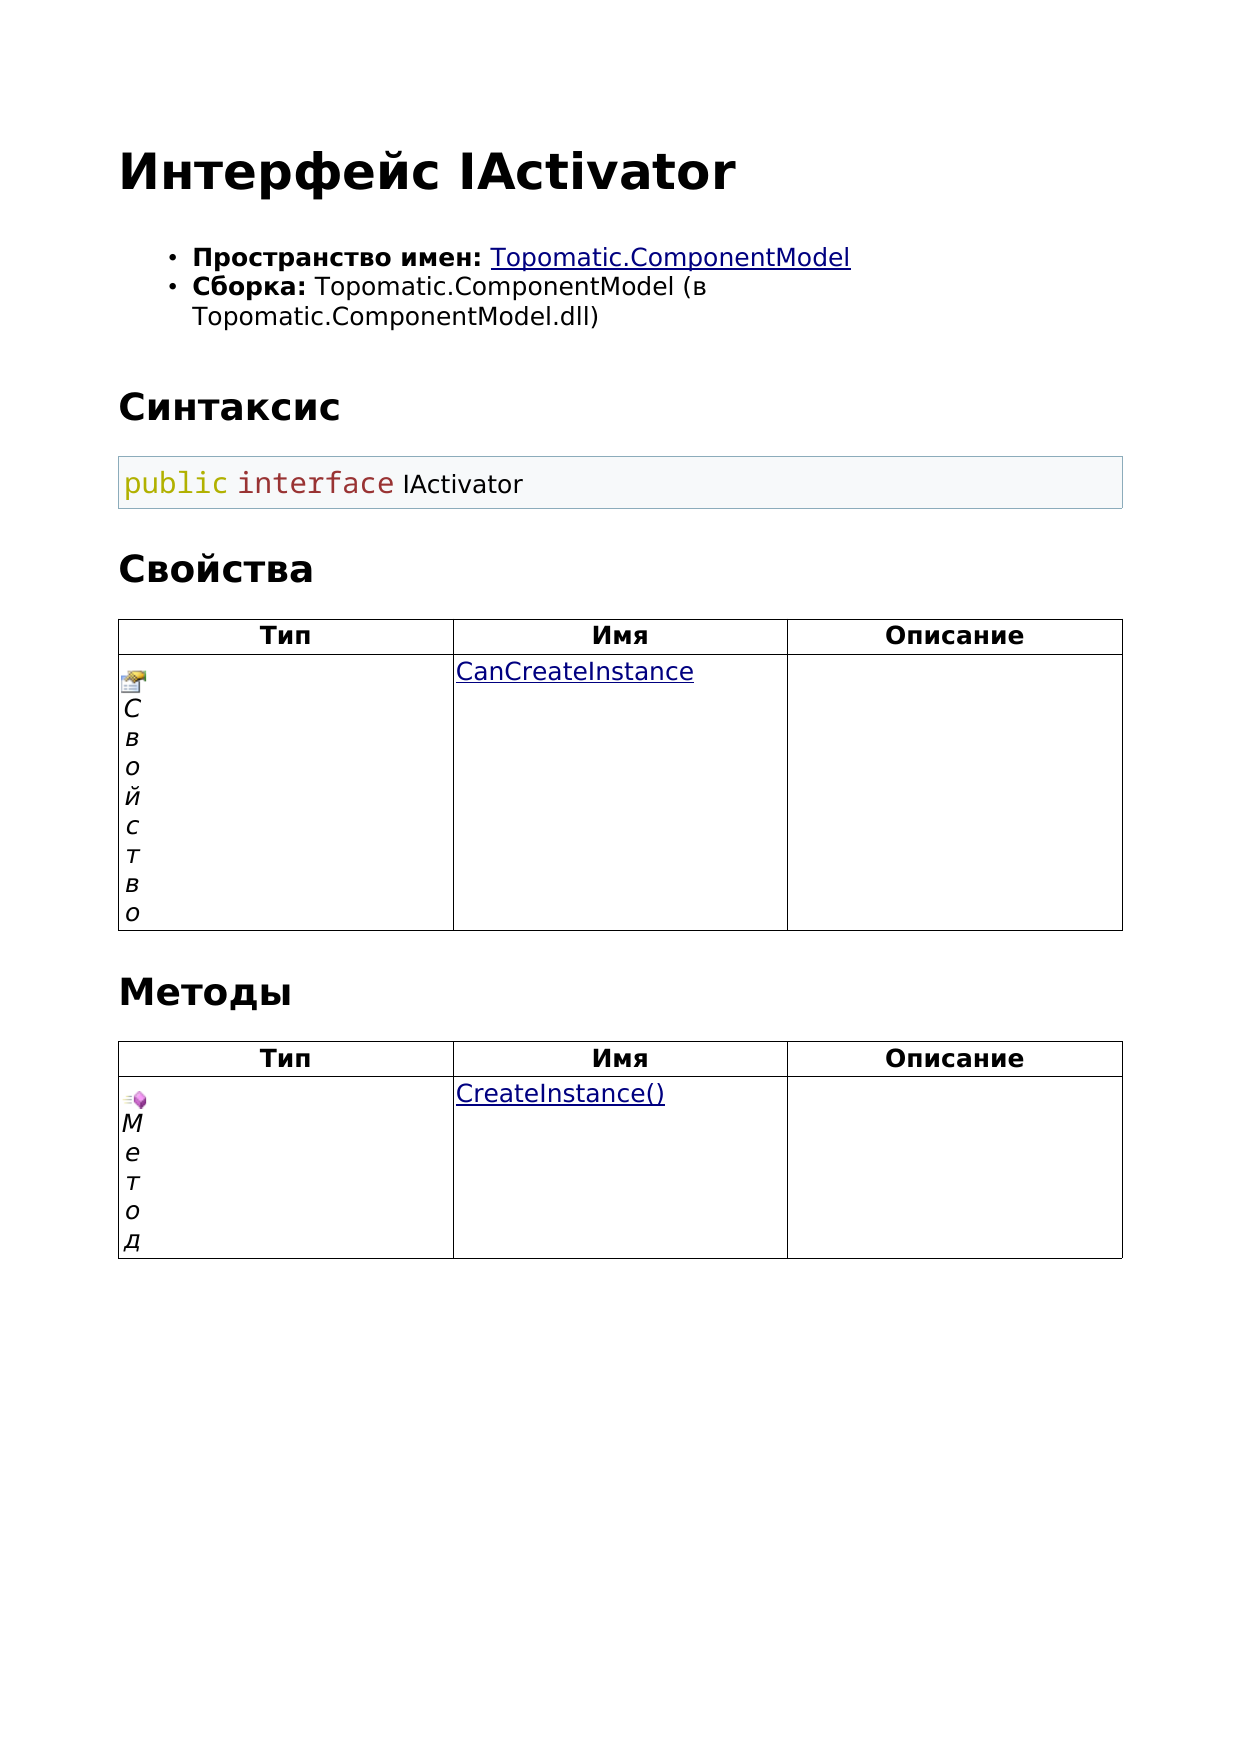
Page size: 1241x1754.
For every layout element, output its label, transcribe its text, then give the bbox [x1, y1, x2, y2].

subtitle Синтаксис [118, 385, 1122, 429]
table_cell [119, 655, 453, 930]
picture [121, 669, 147, 695]
subtitle Свойства [118, 548, 1122, 591]
table_cell CanCreateInstance [454, 655, 787, 930]
table_header Имя [454, 1042, 787, 1076]
list Сборка: Topomatic.ComponentModel (в Topomatic.ComponentModel.dll) [177, 272, 1122, 331]
table_cell CreateInstance() [454, 1077, 787, 1258]
subtitle Интерфейс IActivator [118, 143, 1122, 201]
table_cell [788, 1077, 1122, 1258]
table_header Имя [454, 620, 787, 654]
list Пространство имен: Topomatic.ComponentModel [177, 243, 1122, 272]
table_header Описание [788, 1042, 1122, 1076]
table_header Описание [788, 620, 1122, 654]
table_cell [119, 1077, 453, 1258]
picture [121, 1091, 147, 1109]
table_header Тип [119, 620, 453, 654]
table_header Тип [119, 1042, 453, 1076]
table_header public interface IActivator [119, 457, 1122, 508]
table_cell [788, 655, 1122, 930]
subtitle Методы [118, 970, 1122, 1014]
